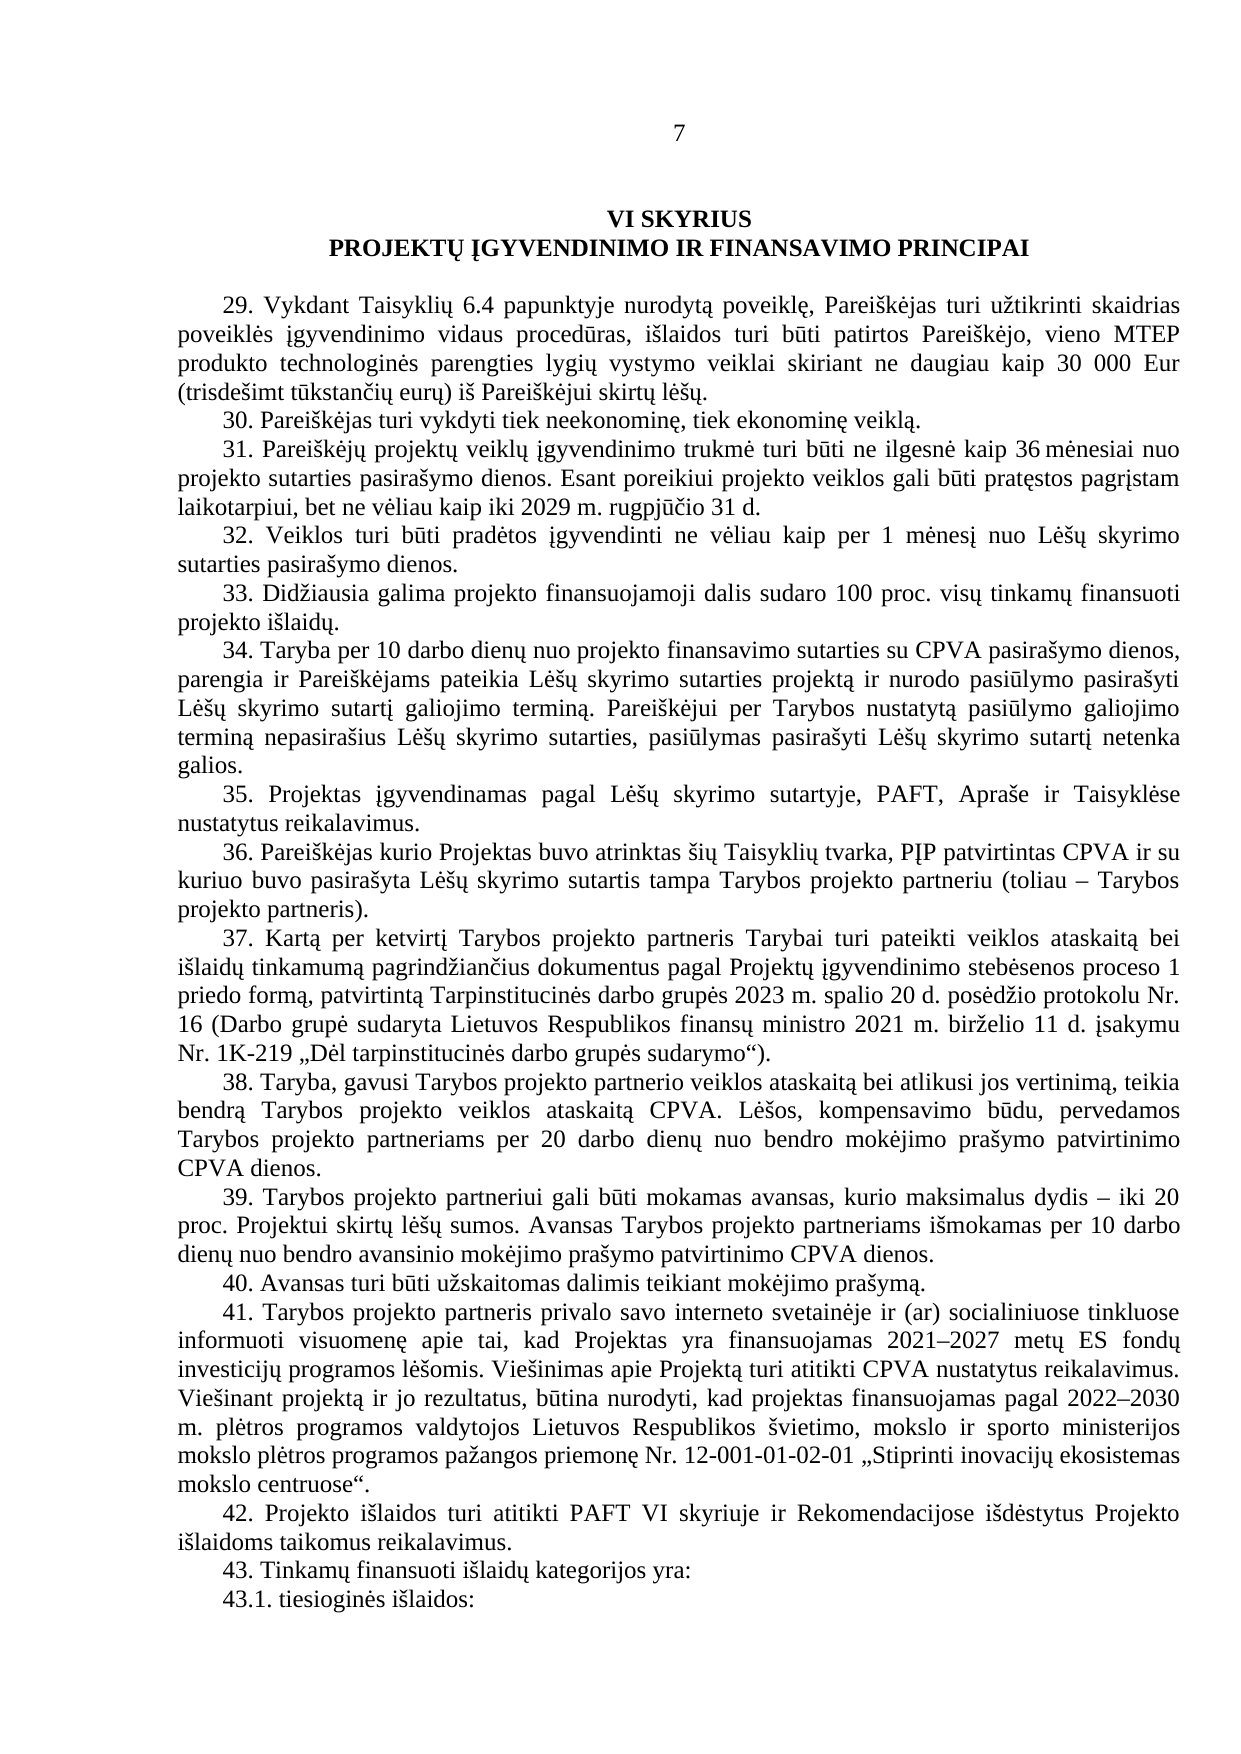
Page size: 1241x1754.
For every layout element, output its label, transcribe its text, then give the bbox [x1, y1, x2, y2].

text VI SKYRIUS [177, 204, 1181, 233]
text 34. Taryba per 10 darbo dienų nuo projekto finansavimo sutarties su CPVA pasirašymo dienos, parengia ir Pareiškėjams pateikia Lėšų skyrimo sutarties projektą ir nurodo pasiūlymo pasirašyti Lėšų skyrimo sutartį galiojimo terminą. Pareiškėjui per Tarybos nustatytą pasiūlymo galiojimo terminą nepasirašius Lėšų skyrimo sutarties, pasiūlymas pasirašyti Lėšų skyrimo sutartį netenka galios. [177, 636, 1181, 779]
text 40. Avansas turi būti užskaitomas dalimis teikiant mokėjimo prašymą. [177, 1268, 1181, 1297]
text 39. Tarybos projekto partneriui gali būti mokamas avansas, kurio maksimalus dydis – iki 20 proc. Projektui skirtų lėšų sumos. Avansas Tarybos projekto partneriams išmokamas per 10 darbo dienų nuo bendro avansinio mokėjimo prašymo patvirtinimo CPVA dienos. [177, 1182, 1181, 1268]
text 35. Projektas įgyvendinamas pagal Lėšų skyrimo sutartyje, PAFT, Apraše ir Taisyklėse nustatytus reikalavimus. [177, 779, 1181, 837]
text 37. Kartą per ketvirtį Tarybos projekto partneris Tarybai turi pateikti veiklos ataskaitą bei išlaidų tinkamumą pagrindžiančius dokumentus pagal Projektų įgyvendinimo stebėsenos proceso 1 priedo formą, patvirtintą Tarpinstitucinės darbo grupės 2023 m. spalio 20 d. posėdžio protokolu Nr. 16 (Darbo grupė sudaryta Lietuvos Respublikos finansų ministro 2021 m. birželio 11 d. įsakymu Nr. 1K-219 „Dėl tarpinstitucinės darbo grupės sudarymo“). [177, 923, 1181, 1067]
text 42. Projekto išlaidos turi atitikti PAFT VI skyriuje ir Rekomendacijose išdėstytus Projekto išlaidoms taikomus reikalavimus. [177, 1498, 1181, 1556]
text 38. Taryba, gavusi Tarybos projekto partnerio veiklos ataskaitą bei atlikusi jos vertinimą, teikia bendrą Tarybos projekto veiklos ataskaitą CPVA. Lėšos, kompensavimo būdu, pervedamos Tarybos projekto partneriams per 20 darbo dienų nuo bendro mokėjimo prašymo patvirtinimo CPVA dienos. [177, 1067, 1181, 1182]
text 43.1. tiesioginės išlaidos: [177, 1584, 1181, 1613]
text 29. Vykdant Taisyklių 6.4 papunktyje nurodytą poveiklę, Pareiškėjas turi užtikrinti skaidrias poveiklės įgyvendinimo vidaus procedūras, išlaidos turi būti patirtos Pareiškėjo, vieno MTEP produkto technologinės parengties lygių vystymo veiklai skiriant ne daugiau kaip 30 000 Eur (trisdešimt tūkstančių eurų) iš Pareiškėjui skirtų lėšų. [177, 291, 1181, 406]
text 32. Veiklos turi būti pradėtos įgyvendinti ne vėliau kaip per 1 mėnesį nuo Lėšų skyrimo sutarties pasirašymo dienos. [177, 521, 1181, 578]
text 41. Tarybos projekto partneris privalo savo interneto svetainėje ir (ar) socialiniuose tinkluose informuoti visuomenę apie tai, kad Projektas yra finansuojamas 2021–2027 metų ES fondų investicijų programos lėšomis. Viešinimas apie Projektą turi atitikti CPVA nustatytus reikalavimus. Viešinant projektą ir jo rezultatus, būtina nurodyti, kad projektas finansuojamas pagal 2022–2030 m. plėtros programos valdytojos Lietuvos Respublikos švietimo, mokslo ir sporto ministerijos mokslo plėtros programos pažangos priemonę Nr. 12-001-01-02-01 „Stiprinti inovacijų ekosistemas mokslo centruose“. [177, 1297, 1181, 1498]
text 33. Didžiausia galima projekto finansuojamoji dalis sudaro 100 proc. visų tinkamų finansuoti projekto išlaidų. [177, 578, 1181, 636]
text 31. Pareiškėjų projektų veiklų įgyvendinimo trukmė turi būti ne ilgesnė kaip 36 mėnesiai nuo projekto sutarties pasirašymo dienos. Esant poreikiui projekto veiklos gali būti pratęstos pagrįstam laikotarpiui, bet ne vėliau kaip iki 2029 m. rugpjūčio 31 d. [177, 434, 1181, 521]
text 43. Tinkamų finansuoti išlaidų kategorijos yra: [177, 1556, 1181, 1584]
text PROJEKTŲ ĮGYVENDINIMO IR FINANSAVIMO PRINCIPAI [177, 233, 1181, 262]
text 36. Pareiškėjas kurio Projektas buvo atrinktas šių Taisyklių tvarka, PĮP patvirtintas CPVA ir su kuriuo buvo pasirašyta Lėšų skyrimo sutartis tampa Tarybos projekto partneriu (toliau – Tarybos projekto partneris). [177, 837, 1181, 923]
text 30. Pareiškėjas turi vykdyti tiek neekonominę, tiek ekonominę veiklą. [177, 406, 1181, 434]
